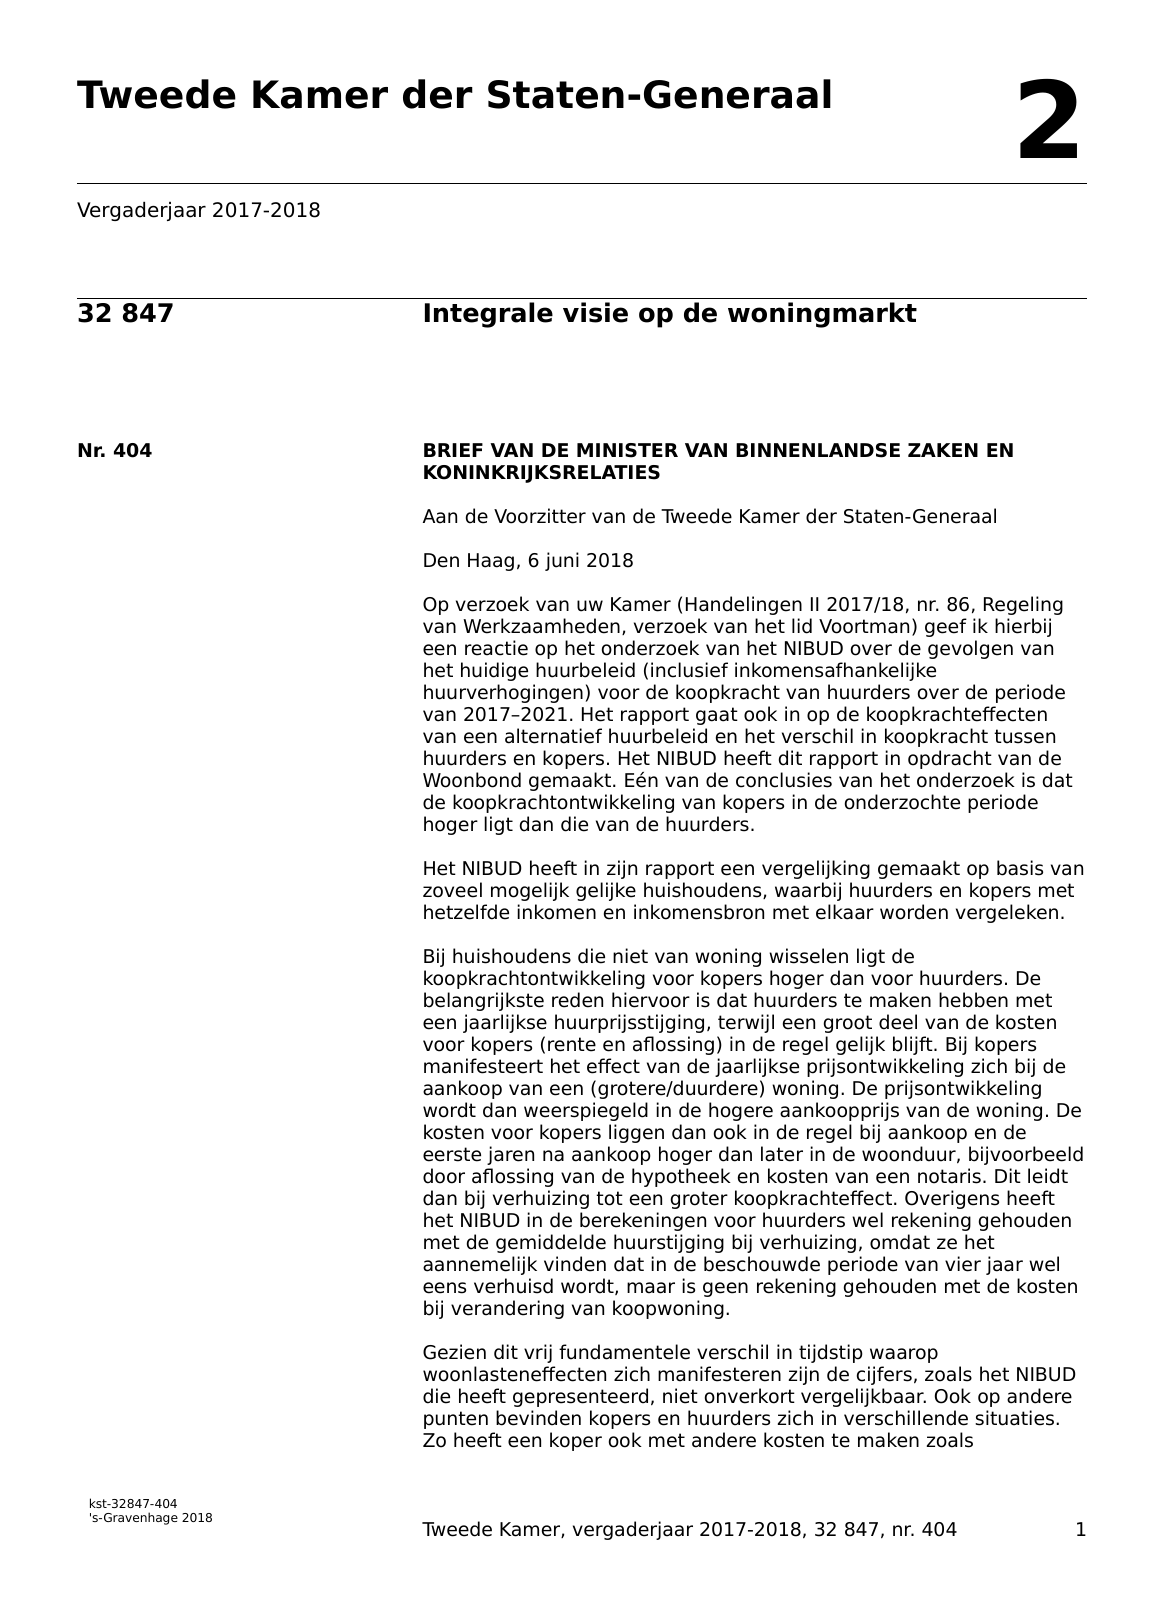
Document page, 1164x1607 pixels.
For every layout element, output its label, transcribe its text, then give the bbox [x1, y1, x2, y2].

text Aan de Voorzitter van de Tweede Kamer der Staten-Generaal [422, 506, 1087, 528]
subtitle Nr. 404 BRIEF VAN DE MINISTER VAN BINNENLANDSE ZAKEN EN KONINKRIJKSRELATIES [77, 440, 1087, 484]
text Gezien dit vrij fundamentele verschil in tijdstip waarop woonlasteneffecten zich manifesteren zijn de cijfers, zoals het NIBUD die heeft gepresenteerd, niet onverkort vergelijkbaar. Ook op andere punten bevinden kopers en huurders zich in verschillende situaties. Zo heeft een koper ook met andere kosten te maken zoals [422, 1342, 1087, 1452]
text Op verzoek van uw Kamer (Handelingen II 2017/18, nr. 86, Regeling van Werkzaamheden, verzoek van het lid Voortman) geef ik hierbij een reactie op het onderzoek van het NIBUD over de gevolgen van het huidige huurbeleid (inclusief inkomensafhankelijke huurverhogingen) voor de koopkracht van huurders over de periode van 2017–2021. Het rapport gaat ook in op de koopkrachteffecten van een alternatief huurbeleid en het verschil in koopkracht tussen huurders en kopers. Het NIBUD heeft dit rapport in opdracht van de Woonbond gemaakt. Eén van de conclusies van het onderzoek is dat de koopkrachtontwikkeling van kopers in de onderzochte periode hoger ligt dan die van de huurders. [422, 594, 1087, 836]
text kst-32847-404 [88, 1497, 323, 1511]
table_header Tweede Kamer der Staten-Generaal [77, 59, 886, 183]
text 's-Gravenhage 2018 [88, 1511, 323, 1525]
table_header 2 [886, 59, 1087, 183]
subtitle 32 847 Integrale visie op de woningmarkt [77, 299, 1087, 329]
text Bij huishoudens die niet van woning wisselen ligt de koopkrachtontwikkeling voor kopers hoger dan voor huurders. De belangrijkste reden hiervoor is dat huurders te maken hebben met een jaarlijkse huurprijsstijging, terwijl een groot deel van de kosten voor kopers (rente en aflossing) in de regel gelijk blijft. Bij kopers manifesteert het effect van de jaarlijkse prijsontwikkeling zich bij de aankoop van een (grotere/duurdere) woning. De prijsontwikkeling wordt dan weerspiegeld in de hogere aankoopprijs van de woning. De kosten voor kopers liggen dan ook in de regel bij aankoop en de eerste jaren na aankoop hoger dan later in de woonduur, bijvoorbeeld door aflossing van de hypotheek en kosten van een notaris. Dit leidt dan bij verhuizing tot een groter koopkrachteffect. Overigens heeft het NIBUD in de berekeningen voor huurders wel rekening gehouden met de gemiddelde huurstijging bij verhuizing, omdat ze het aannemelijk vinden dat in de beschouwde periode van vier jaar wel eens verhuisd wordt, maar is geen rekening gehouden met de kosten bij verandering van koopwoning. [422, 946, 1087, 1320]
text Het NIBUD heeft in zijn rapport een vergelijking gemaakt op basis van zoveel mogelijk gelijke huishoudens, waarbij huurders en kopers met hetzelfde inkomen en inkomensbron met elkaar worden vergeleken. [422, 858, 1087, 924]
text Den Haag, 6 juni 2018 [422, 550, 1087, 572]
table_cell Vergaderjaar 2017-2018 [77, 184, 1087, 298]
